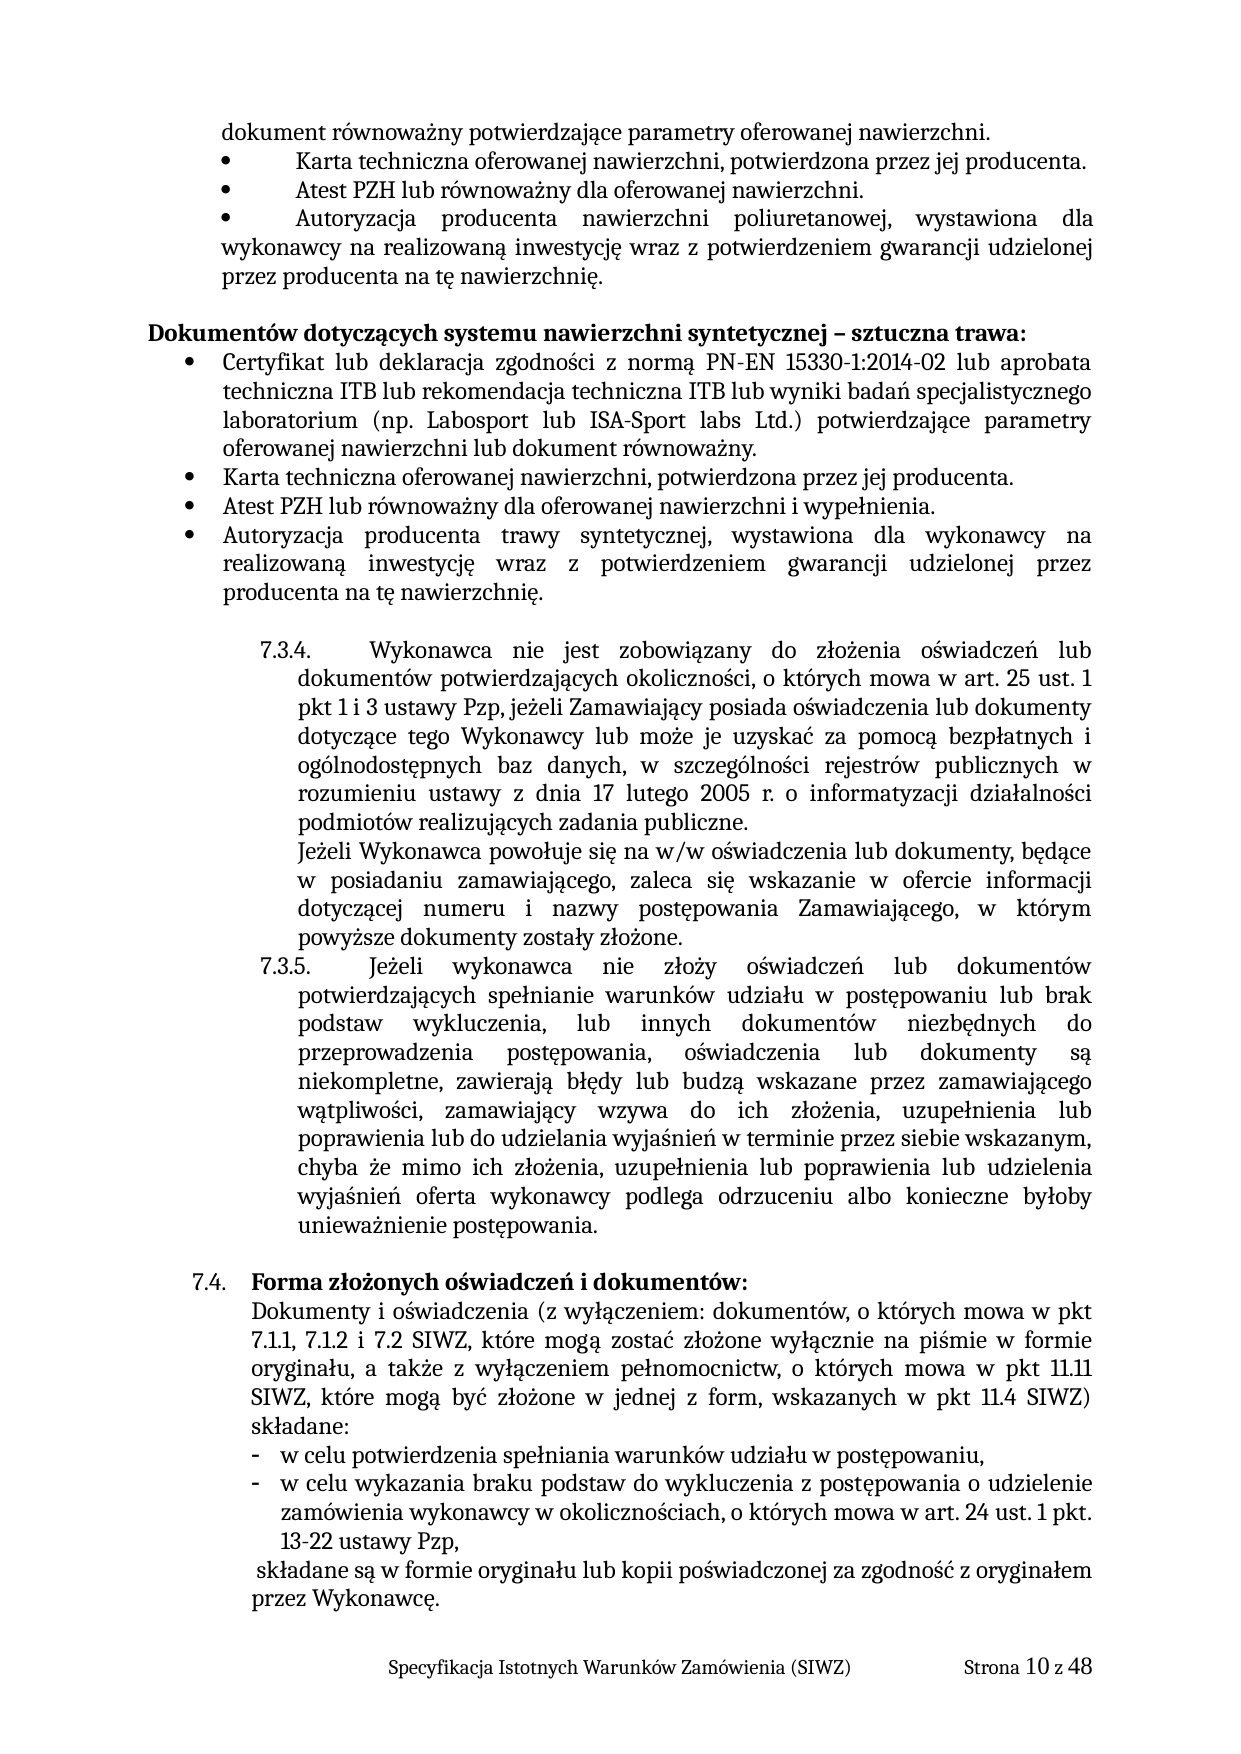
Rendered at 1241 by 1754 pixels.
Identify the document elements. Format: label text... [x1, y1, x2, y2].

list Autoryzacja producenta trawy syntetycznej, wystawiona dla wykonawcy na realizowaną inwestycję wraz z potwierdzeniem gwarancji udzielonej przez producenta na tę nawierzchnię. [185, 521, 1093, 607]
text Dokumenty i oświadczenia (z wyłączeniem: dokumentów, o których mowa w pkt 7.1.1, 7.1.2 i 7.2 SIWZ, które mogą zostać złożone wyłącznie na piśmie w formie oryginału, a także z wyłączeniem pełnomocnictw, o których mowa w pkt 11.11 SIWZ, które mogą być złożone w jednej z form, wskazanych w pkt 11.4 SIWZ) składane: [251, 1297, 1093, 1441]
list Karta techniczna oferowanej nawierzchni, potwierdzona przez jej producenta. [185, 463, 1093, 492]
list w celu potwierdzenia spełniania warunków udziału w postępowaniu, [251, 1441, 1093, 1469]
list Certyfikat lub deklaracja zgodności z normą PN-EN 15330-1:2014-02 lub aprobata techniczna ITB lub rekomendacja techniczna ITB lub wyniki badań specjalistycznego laboratorium (np. Labosport lub ISA-Sport labs Ltd.) potwierdzające parametry oferowanej nawierzchni lub dokument równoważny. [185, 348, 1093, 463]
list Atest PZH lub równoważny dla oferowanej nawierzchni. [221, 176, 1094, 204]
text Dokumentów dotyczących systemu nawierzchni syntetycznej – sztuczna trawa: [148, 319, 1093, 348]
list Autoryzacja producenta nawierzchni poliuretanowej, wystawiona dla wykonawcy na realizowaną inwestycję wraz z potwierdzeniem gwarancji udzielonej przez producenta na tę nawierzchnię. [221, 204, 1094, 291]
list Jeżeli wykonawca nie złoży oświadczeń lub dokumentów potwierdzających spełnianie warunków udziału w postępowaniu lub brak podstaw wykluczenia, lub innych dokumentów niezbędnych do przeprowadzenia postępowania, oświadczenia lub dokumenty są niekompletne, zawierają błędy lub budzą wskazane przez zamawiającego wątpliwości, zamawiający wzywa do ich złożenia, uzupełnienia lub poprawienia lub do udzielania wyjaśnień w terminie przez siebie wskazanym, chyba że mimo ich złożenia, uzupełnienia lub poprawienia lub udzielenia wyjaśnień oferta wykonawcy podlega odrzuceniu albo konieczne byłoby unieważnienie postępowania. [260, 952, 1093, 1239]
list Wykonawca nie jest zobowiązany do złożenia oświadczeń lub dokumentów potwierdzających okoliczności, o których mowa w art. 25 ust. 1 pkt 1 i 3 ustawy Pzp, jeżeli Zamawiający posiada oświadczenia lub dokumenty dotyczące tego Wykonawcy lub może je uzyskać za pomocą bezpłatnych i ogólnodostępnych baz danych, w szczególności rejestrów publicznych w rozumieniu ustawy z dnia 17 lutego 2005 r. o informatyzacji działalności podmiotów realizujących zadania publiczne. [260, 636, 1093, 837]
list Atest PZH lub równoważny dla oferowanej nawierzchni i wypełnienia. [185, 492, 1093, 521]
list w celu wykazania braku podstaw do wykluczenia z postępowania o udzielenie zamówienia wykonawcy w okolicznościach, o których mowa w art. 24 ust. 1 pkt. 13-22 ustawy Pzp, [251, 1469, 1093, 1556]
list Karta techniczna oferowanej nawierzchni, potwierdzona przez jej producenta. [221, 147, 1094, 176]
list składane są w formie oryginału lub kopii poświadczonej za zgodność z oryginałem przez Wykonawcę. [251, 1556, 1093, 1613]
list Jeżeli Wykonawca powołuje się na w/w oświadczenia lub dokumenty, będące w posiadaniu zamawiającego, zaleca się wskazanie w ofercie informacji dotyczącej numeru i nazwy postępowania Zamawiającego, w którym powyższe dokumenty zostały złożone. [260, 837, 1093, 952]
list Forma złożonych oświadczeń i dokumentów: [192, 1268, 1093, 1297]
list dokument równoważny potwierdzające parametry oferowanej nawierzchni. [221, 118, 1094, 147]
